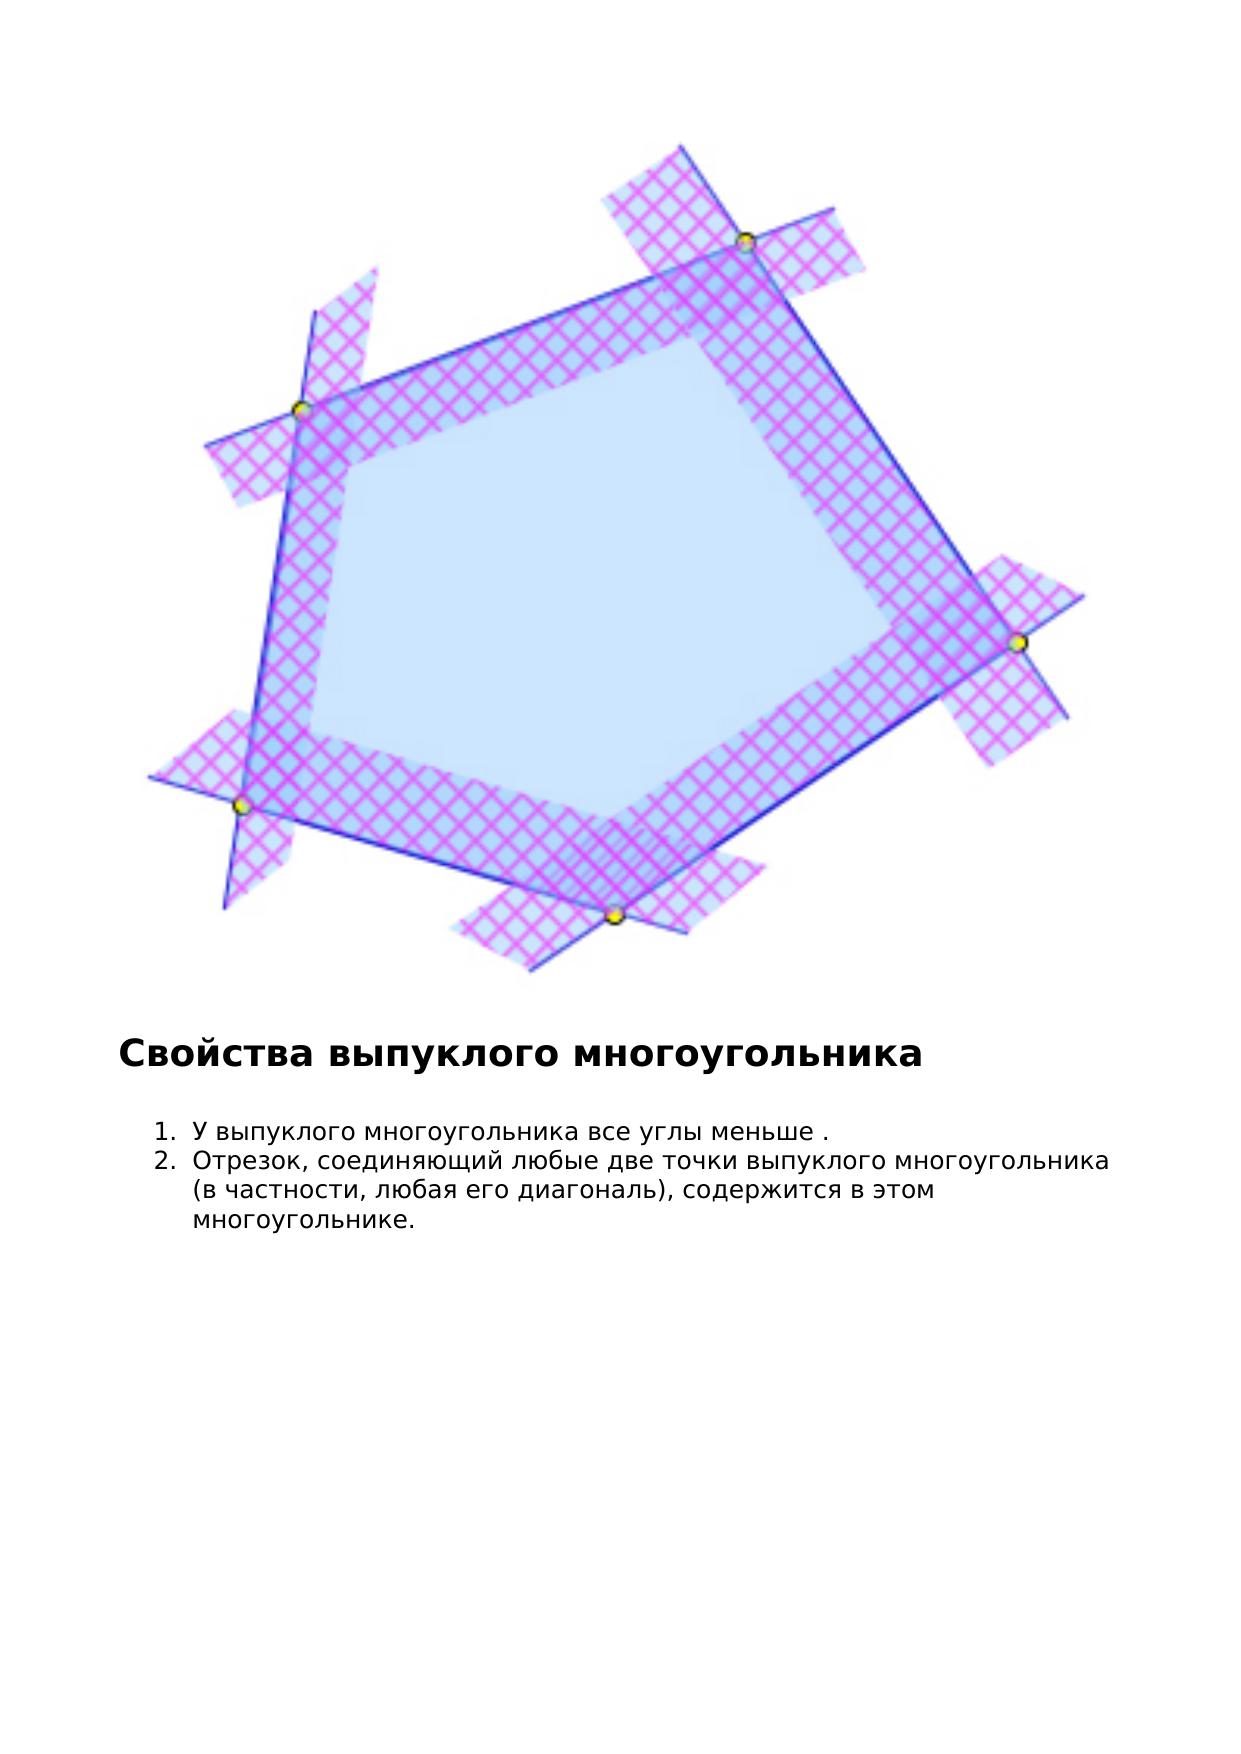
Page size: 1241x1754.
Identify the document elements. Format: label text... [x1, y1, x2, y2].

list Отрезок, соединяющий любые две точки выпуклого многоугольника (в частности, любая его диагональ), содержится в этом многоугольнике. [177, 1146, 1122, 1234]
list У выпуклого многоугольника все углы меньше . [177, 1117, 1122, 1146]
picture [118, 118, 1123, 995]
subtitle Свойства выпуклого многоугольника [118, 1032, 1122, 1075]
